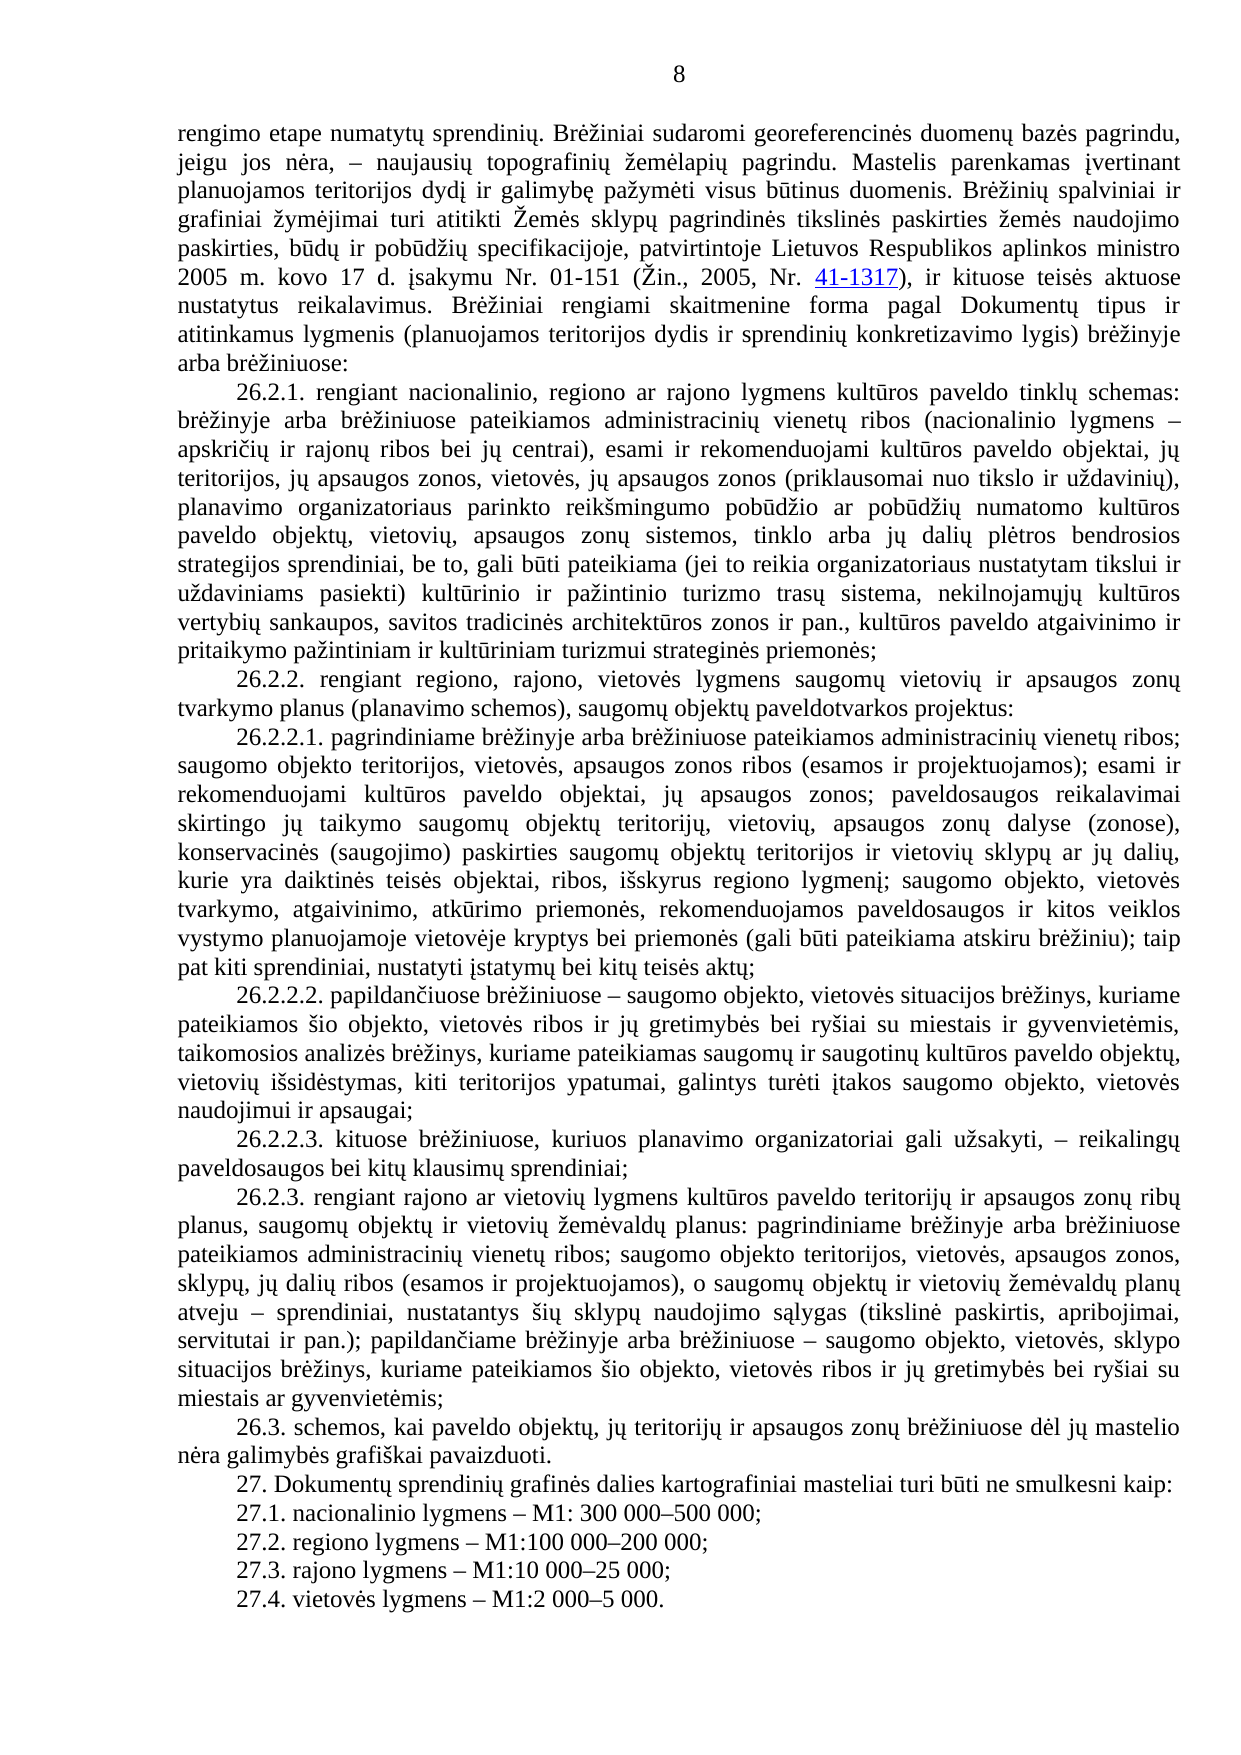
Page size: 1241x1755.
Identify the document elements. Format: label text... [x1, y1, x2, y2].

text 26.2.2.2. papildančiuose brėžiniuose – saugomo objekto, vietovės situacijos brėžinys, kuriame pateikiamos šio objekto, vietovės ribos ir jų gretimybės bei ryšiai su miestais ir gyvenvietėmis, taikomosios analizės brėžinys, kuriame pateikiamas saugomų ir saugotinų kultūros paveldo objektų, vietovių išsidėstymas, kiti teritorijos ypatumai, galintys turėti įtakos saugomo objekto, vietovės naudojimui ir apsaugai; [177, 981, 1181, 1124]
text 26.2.2.1. pagrindiniame brėžinyje arba brėžiniuose pateikiamos administracinių vienetų ribos; saugomo objekto teritorijos, vietovės, apsaugos zonos ribos (esamos ir projektuojamos); esami ir rekomenduojami kultūros paveldo objektai, jų apsaugos zonos; paveldosaugos reikalavimai skirtingo jų taikymo saugomų objektų teritorijų, vietovių, apsaugos zonų dalyse (zonose), konservacinės (saugojimo) paskirties saugomų objektų teritorijos ir vietovių sklypų ar jų dalių, kurie yra daiktinės teisės objektai, ribos, išskyrus regiono lygmenį; saugomo objekto, vietovės tvarkymo, atgaivinimo, atkūrimo priemonės, rekomenduojamos paveldosaugos ir kitos veiklos vystymo planuojamoje vietovėje kryptys bei priemonės (gali būti pateikiama atskiru brėžiniu); taip pat kiti sprendiniai, nustatyti įstatymų bei kitų teisės aktų; [177, 722, 1181, 981]
text 27.3. rajono lygmens – M1:10 000–25 000; [177, 1556, 1181, 1584]
text 27.4. vietovės lygmens – M1:2 000–5 000. [177, 1584, 1181, 1613]
text 27.2. regiono lygmens – M1:100 000–200 000; [177, 1527, 1181, 1556]
text 26.2.2.3. kituose brėžiniuose, kuriuos planavimo organizatoriai gali užsakyti, – reikalingų paveldosaugos bei kitų klausimų sprendiniai; [177, 1124, 1181, 1182]
text 26.2.2. rengiant regiono, rajono, vietovės lygmens saugomų vietovių ir apsaugos zonų tvarkymo planus (planavimo schemos), saugomų objektų paveldotvarkos projektus: [177, 664, 1181, 722]
text 26.3. schemos, kai paveldo objektų, jų teritorijų ir apsaugos zonų brėžiniuose dėl jų mastelio nėra galimybės grafiškai pavaizduoti. [177, 1412, 1181, 1469]
text rengimo etape numatytų sprendinių. Brėžiniai sudaromi georeferencinės duomenų bazės pagrindu, jeigu jos nėra, – naujausių topografinių žemėlapių pagrindu. Mastelis parenkamas įvertinant planuojamos teritorijos dydį ir galimybę pažymėti visus būtinus duomenis. Brėžinių spalviniai ir grafiniai žymėjimai turi atitikti Žemės sklypų pagrindinės tikslinės paskirties žemės naudojimo paskirties, būdų ir pobūdžių specifikacijoje, patvirtintoje Lietuvos Respublikos aplinkos ministro 2005 m. kovo 17 d. įsakymu Nr. 01-151 (Žin., 2005, Nr. 41-1317), ir kituose teisės aktuose nustatytus reikalavimus. Brėžiniai rengiami skaitmenine forma pagal Dokumentų tipus ir atitinkamus lygmenis (planuojamos teritorijos dydis ir sprendinių konkretizavimo lygis) brėžinyje arba brėžiniuose: [177, 118, 1181, 377]
text 27. Dokumentų sprendinių grafinės dalies kartografiniai masteliai turi būti ne smulkesni kaip: [177, 1469, 1181, 1498]
text 26.2.3. rengiant rajono ar vietovių lygmens kultūros paveldo teritorijų ir apsaugos zonų ribų planus, saugomų objektų ir vietovių žemėvaldų planus: pagrindiniame brėžinyje arba brėžiniuose pateikiamos administracinių vienetų ribos; saugomo objekto teritorijos, vietovės, apsaugos zonos, sklypų, jų dalių ribos (esamos ir projektuojamos), o saugomų objektų ir vietovių žemėvaldų planų atveju – sprendiniai, nustatantys šių sklypų naudojimo sąlygas (tikslinė paskirtis, apribojimai, servitutai ir pan.); papildančiame brėžinyje arba brėžiniuose – saugomo objekto, vietovės, sklypo situacijos brėžinys, kuriame pateikiamos šio objekto, vietovės ribos ir jų gretimybės bei ryšiai su miestais ar gyvenvietėmis; [177, 1182, 1181, 1412]
text 26.2.1. rengiant nacionalinio, regiono ar rajono lygmens kultūros paveldo tinklų schemas: brėžinyje arba brėžiniuose pateikiamos administracinių vienetų ribos (nacionalinio lygmens – apskričių ir rajonų ribos bei jų centrai), esami ir rekomenduojami kultūros paveldo objektai, jų teritorijos, jų apsaugos zonos, vietovės, jų apsaugos zonos (priklausomai nuo tikslo ir uždavinių), planavimo organizatoriaus parinkto reikšmingumo pobūdžio ar pobūdžių numatomo kultūros paveldo objektų, vietovių, apsaugos zonų sistemos, tinklo arba jų dalių plėtros bendrosios strategijos sprendiniai, be to, gali būti pateikiama (jei to reikia organizatoriaus nustatytam tikslui ir uždaviniams pasiekti) kultūrinio ir pažintinio turizmo trasų sistema, nekilnojamųjų kultūros vertybių sankaupos, savitos tradicinės architektūros zonos ir pan., kultūros paveldo atgaivinimo ir pritaikymo pažintiniam ir kultūriniam turizmui strateginės priemonės; [177, 377, 1181, 664]
text 27.1. nacionalinio lygmens – M1: 300 000–500 000; [177, 1498, 1181, 1527]
